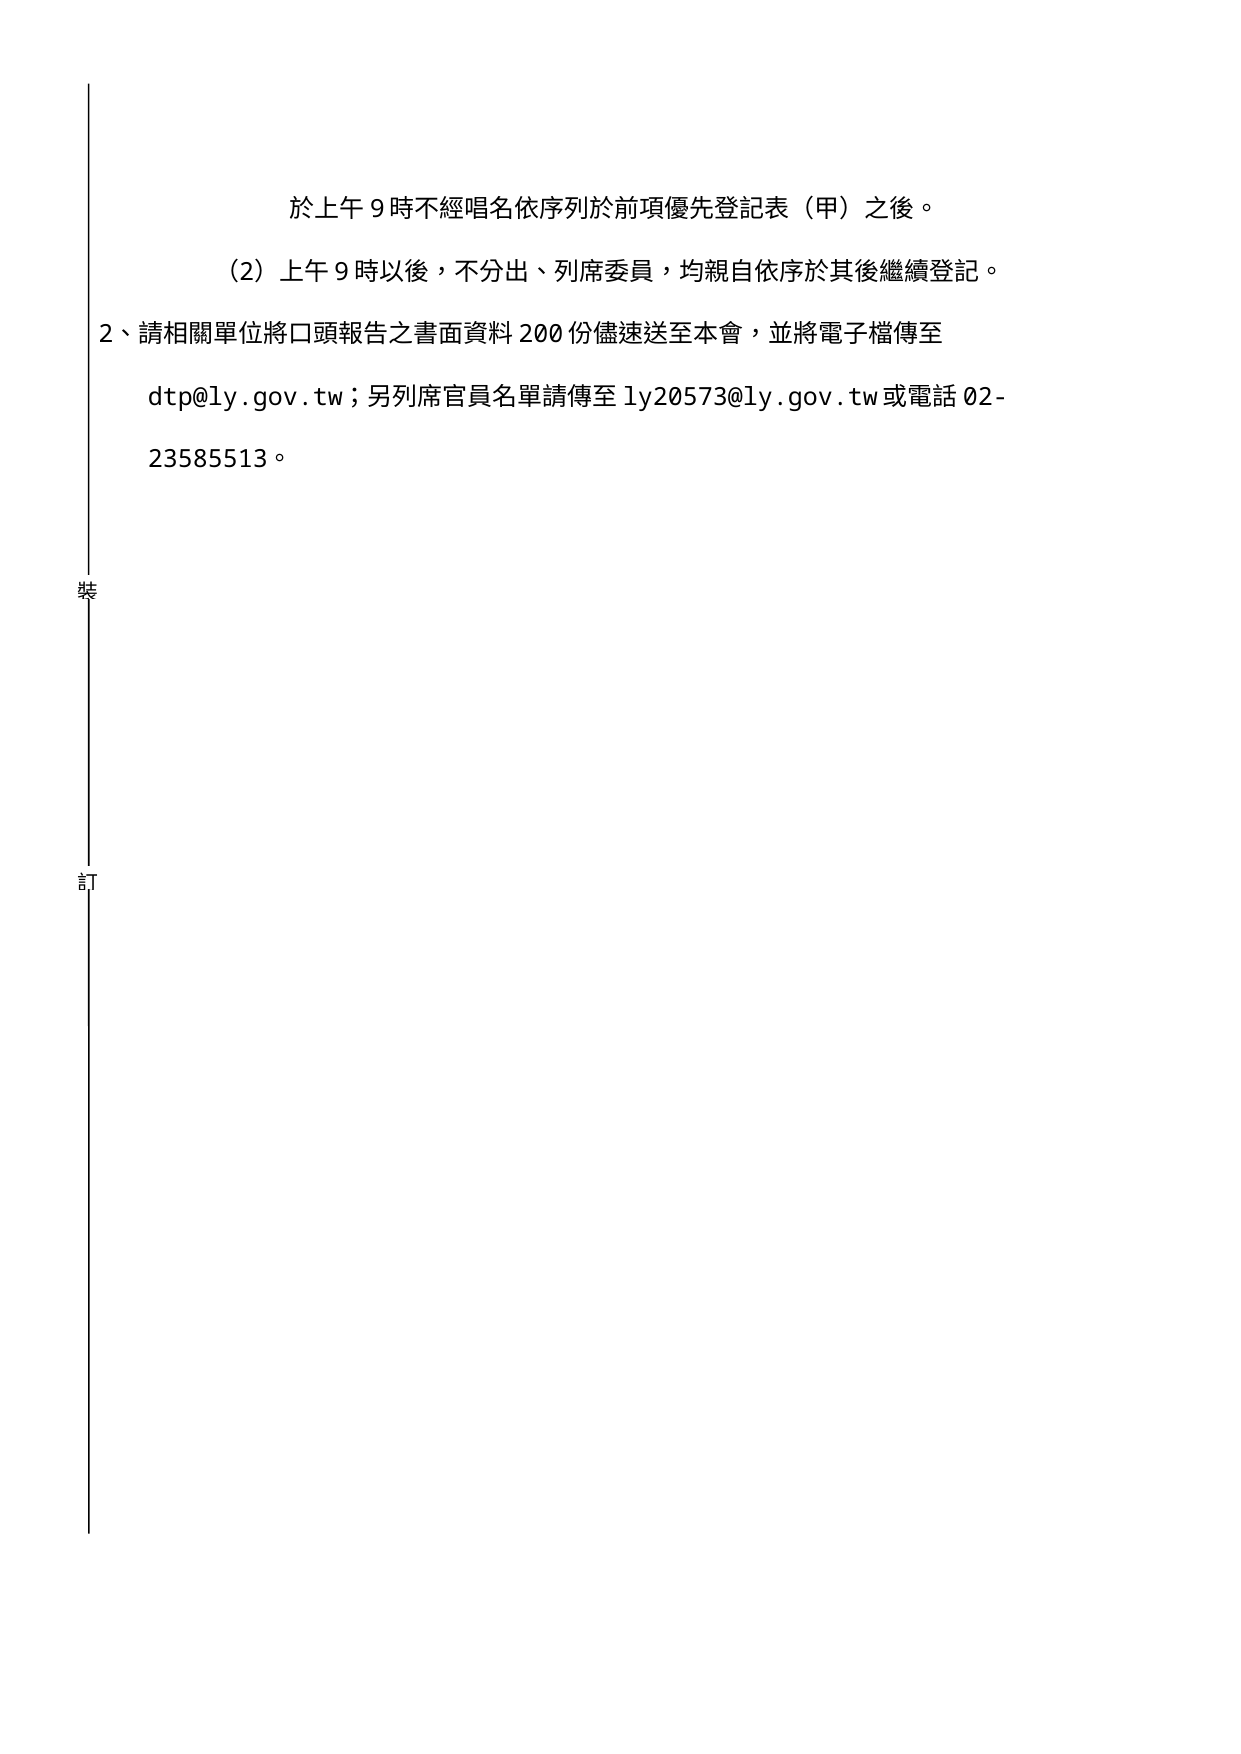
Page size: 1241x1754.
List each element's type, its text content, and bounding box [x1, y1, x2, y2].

list 上午9時以後，不分出、列席委員，均親自依序於其後繼續登記。 [214, 228, 1137, 290]
list 請相關單位將口頭報告之書面資料200份儘速送至本會，並將電子檔傳至dtp@ly.gov.tw；另列席官員名單請傳至ly20573@ly.gov.tw或電話02-23585513。 [98, 290, 1137, 478]
list 於上午9時不經唱名依序列於前項優先登記表（甲）之後。 [214, 165, 1137, 228]
